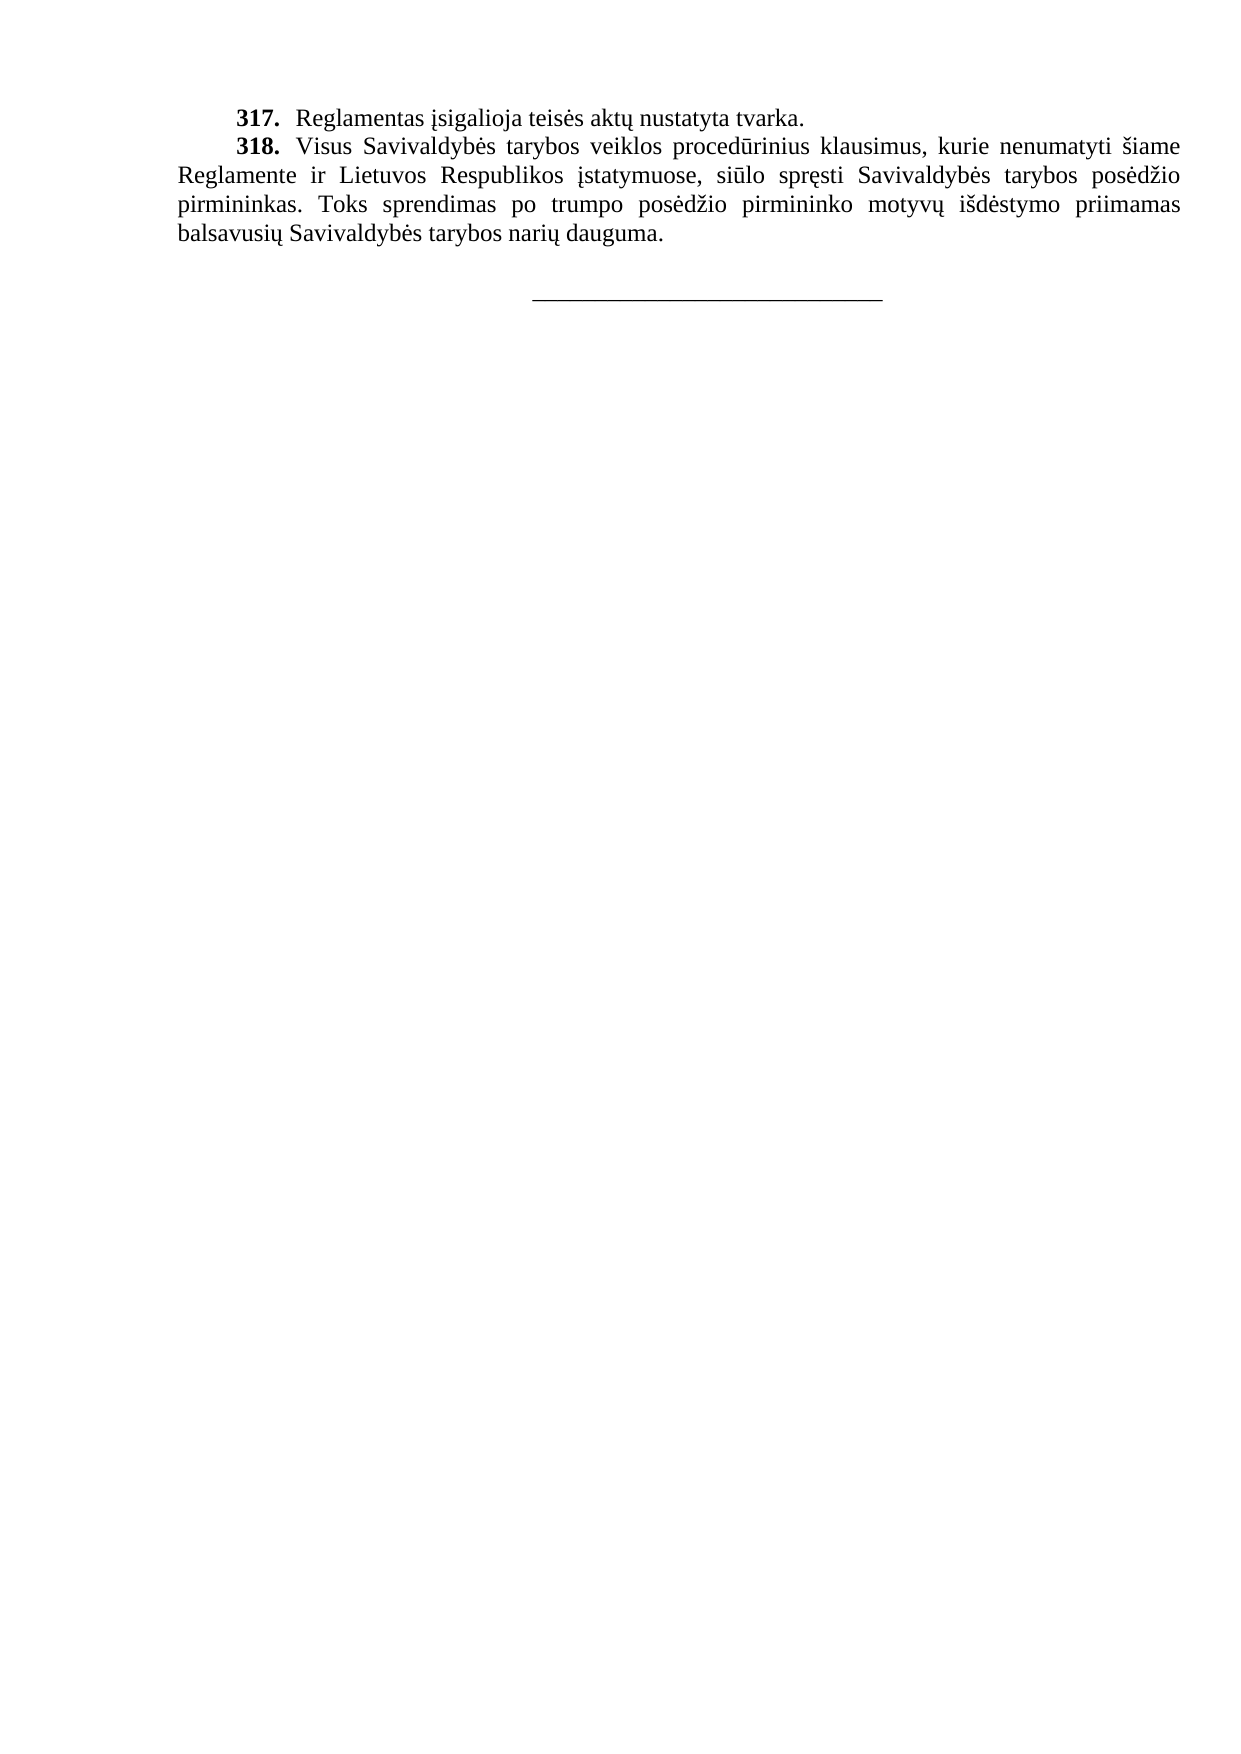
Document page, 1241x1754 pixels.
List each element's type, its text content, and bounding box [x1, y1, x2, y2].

text ____________________________ [177, 275, 1181, 304]
text 318. Visus Savivaldybės tarybos veiklos procedūrinius klausimus, kurie nenumatyti šiame Reglamente ir Lietuvos Respublikos įstatymuose, siūlo spręsti Savivaldybės tarybos posėdžio pirmininkas. Toks sprendimas po trumpo posėdžio pirmininko motyvų išdėstymo priimamas balsavusių Savivaldybės tarybos narių dauguma. [177, 131, 1181, 246]
text 317. Reglamentas įsigalioja teisės aktų nustatyta tvarka. [177, 103, 1181, 131]
